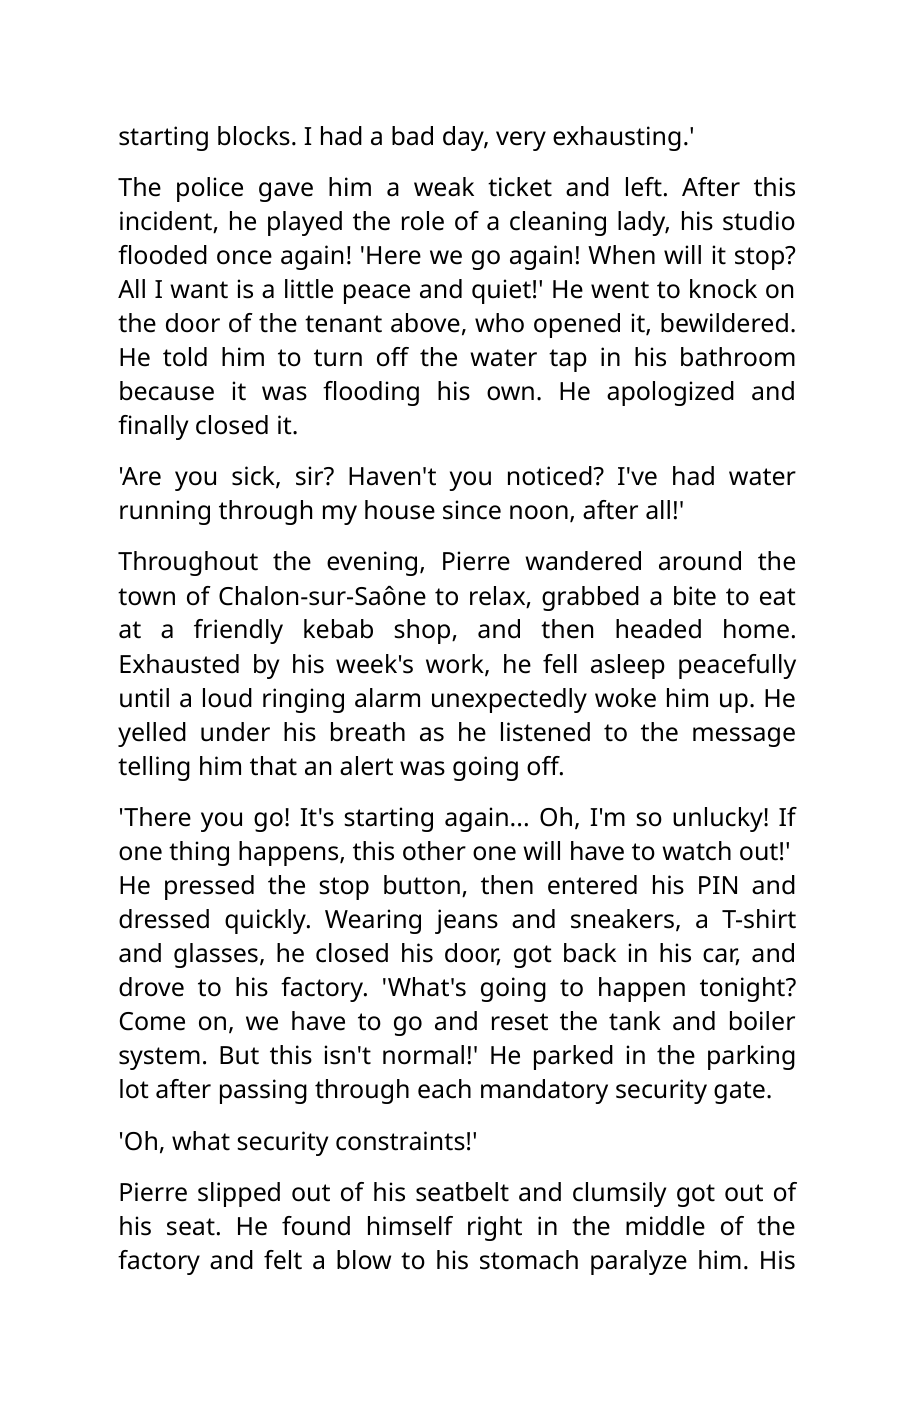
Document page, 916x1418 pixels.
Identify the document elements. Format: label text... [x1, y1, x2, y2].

text 'There you go! It's starting again... Oh, I'm so unlucky! If one thing happens, this other one will have to watch out!' [118, 799, 797, 868]
text 'Are you sick, sir? Haven't you noticed? I've had water running through my house since noon, after all!' [118, 459, 797, 527]
text Pierre slipped out of his seatbelt and clumsily got out of his seat. He found himself right in the middle of the factory and felt a blow to his stomach paralyze him. His [118, 1174, 797, 1277]
text Throughout the evening, Pierre wandered around the town of Chalon-sur-Saône to relax, grabbed a bite to eat at a friendly kebab shop, and then headed home. Exhausted by his week's work, he fell asleep peacefully until a loud ringing alarm unexpectedly woke him up. He yelled under his breath as he listened to the message telling him that an alert was going off. [118, 544, 797, 782]
text He pressed the stop button, then entered his PIN and dressed quickly. Wearing jeans and sneakers, a T-shirt and glasses, he closed his door, got back in his car, and drove to his factory. 'What's going to happen tonight? Come on, we have to go and reset the tank and boiler system. But this isn't normal!' He parked in the parking lot after passing through each mandatory security gate. [118, 868, 797, 1106]
text 'Oh, what security constraints!' [118, 1123, 797, 1157]
text The police gave him a weak ticket and left. After this incident, he played the role of a cleaning lady, his studio flooded once again! 'Here we go again! When will it stop? All I want is a little peace and quiet!' He went to knock on the door of the tenant above, who opened it, bewildered. He told him to turn off the water tap in his bathroom because it was flooding his own. He apologized and finally closed it. [118, 169, 797, 442]
text starting blocks. I had a bad day, very exhausting.' [118, 118, 797, 152]
